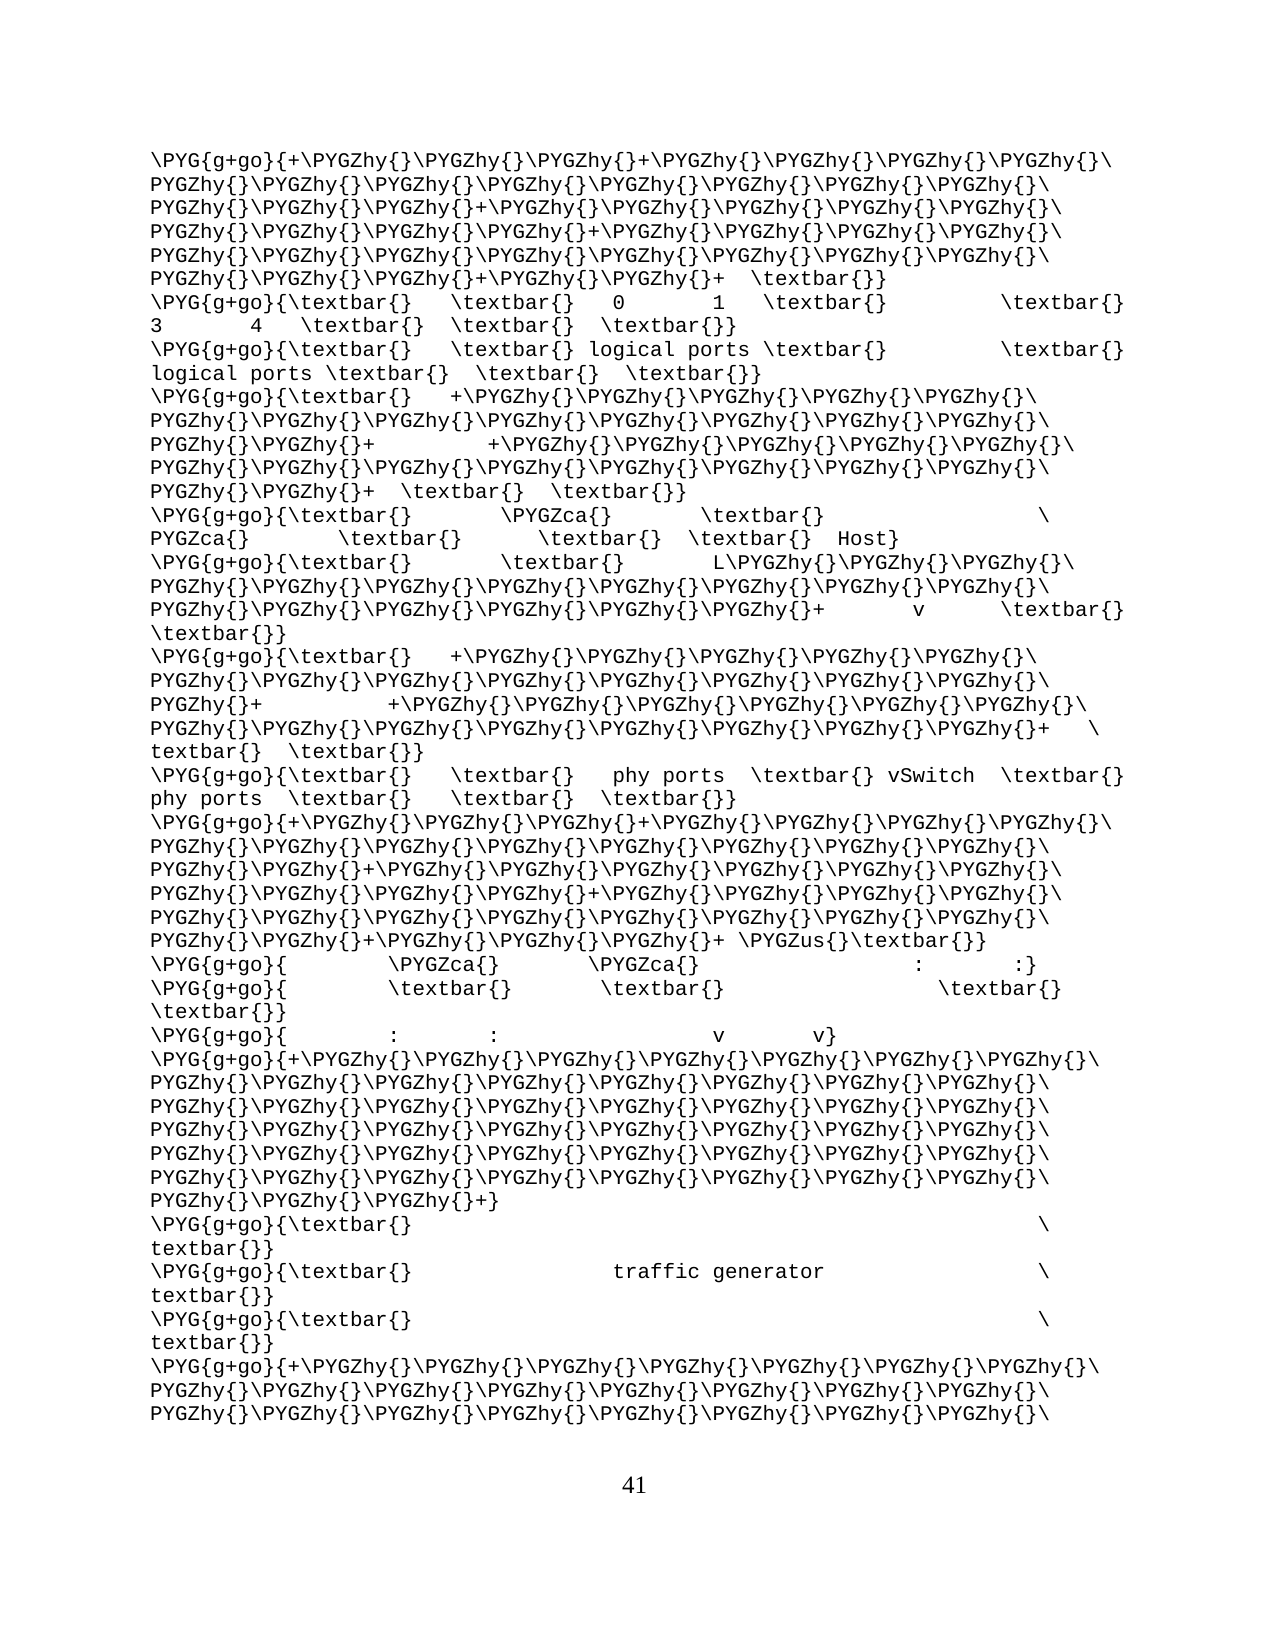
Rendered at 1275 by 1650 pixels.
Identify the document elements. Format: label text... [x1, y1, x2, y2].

text \PYG{g+go}{ \textbar{} \textbar{} \textbar{} \textbar{}} [150, 978, 1125, 1025]
text \PYG{g+go}{+\PYGZhy{}\PYGZhy{}\PYGZhy{}\PYGZhy{}\PYGZhy{}\PYGZhy{}\PYGZhy{}\PYGZhy{}\PYGZhy{}\PYGZhy{}\PYGZhy{}\PYGZhy{}\PYGZhy{}\PYGZhy{}\PYGZhy{}\PYGZhy{}\PYGZhy{}\PYGZhy{}\PYGZhy{}\PYGZhy{}\PYGZhy{}\PYGZhy{}\PYGZhy{}\PYGZhy{}\PYGZhy{}\PYGZhy{}\PYGZhy{}\PYGZhy{}\PYGZhy{}\PYGZhy{}\PYGZhy{}\PYGZhy{}\PYGZhy{}\PYGZhy{}\PYGZhy{}\PYGZhy{}\PYGZhy{}\PYGZhy{}\PYGZhy{}\PYGZhy{}\PYGZhy{}\PYGZhy{}\PYGZhy{}\PYGZhy{}\PYGZhy{}\PYGZhy{}\PYGZhy{}\PYGZhy{}\PYGZhy{}\PYGZhy{}+} [150, 1048, 1125, 1214]
text \PYG{g+go}{+\PYGZhy{}\PYGZhy{}\PYGZhy{}+\PYGZhy{}\PYGZhy{}\PYGZhy{}\PYGZhy{}\PYGZhy{}\PYGZhy{}\PYGZhy{}\PYGZhy{}\PYGZhy{}\PYGZhy{}\PYGZhy{}\PYGZhy{}\PYGZhy{}\PYGZhy{}+\PYGZhy{}\PYGZhy{}\PYGZhy{}\PYGZhy{}\PYGZhy{}\PYGZhy{}\PYGZhy{}\PYGZhy{}\PYGZhy{}\PYGZhy{}+\PYGZhy{}\PYGZhy{}\PYGZhy{}\PYGZhy{}\PYGZhy{}\PYGZhy{}\PYGZhy{}\PYGZhy{}\PYGZhy{}\PYGZhy{}\PYGZhy{}\PYGZhy{}\PYGZhy{}\PYGZhy{}+\PYGZhy{}\PYGZhy{}\PYGZhy{}+ \PYGZus{}\textbar{}} [150, 812, 1125, 954]
text \PYG{g+go}{\textbar{} \textbar{}} [150, 1214, 1125, 1261]
text \PYG{g+go}{ \PYGZca{} \PYGZca{} : :} [150, 954, 1125, 978]
text \PYG{g+go}{\textbar{} traffic generator \textbar{}} [150, 1261, 1125, 1309]
text \PYG{g+go}{+\PYGZhy{}\PYGZhy{}\PYGZhy{}\PYGZhy{}\PYGZhy{}\PYGZhy{}\PYGZhy{}\PYGZhy{}\PYGZhy{}\PYGZhy{}\PYGZhy{}\PYGZhy{}\PYGZhy{}\PYGZhy{}\PYGZhy{}\PYGZhy{}\PYGZhy{}\PYGZhy{}\PYGZhy{}\PYGZhy{}\PYGZhy{}\PYGZhy{}\PYGZhy{}\ [150, 1356, 1125, 1427]
text \PYG{g+go}{ : : v v} [150, 1025, 1125, 1048]
text \PYG{g+go}{\textbar{} +\PYGZhy{}\PYGZhy{}\PYGZhy{}\PYGZhy{}\PYGZhy{}\PYGZhy{}\PYGZhy{}\PYGZhy{}\PYGZhy{}\PYGZhy{}\PYGZhy{}\PYGZhy{}\PYGZhy{}\PYGZhy{}\PYGZhy{}+ +\PYGZhy{}\PYGZhy{}\PYGZhy{}\PYGZhy{}\PYGZhy{}\PYGZhy{}\PYGZhy{}\PYGZhy{}\PYGZhy{}\PYGZhy{}\PYGZhy{}\PYGZhy{}\PYGZhy{}\PYGZhy{}\PYGZhy{}+ \textbar{} \textbar{}} [150, 386, 1125, 505]
text \PYG{g+go}{+\PYGZhy{}\PYGZhy{}\PYGZhy{}+\PYGZhy{}\PYGZhy{}\PYGZhy{}\PYGZhy{}\PYGZhy{}\PYGZhy{}\PYGZhy{}\PYGZhy{}\PYGZhy{}\PYGZhy{}\PYGZhy{}\PYGZhy{}\PYGZhy{}\PYGZhy{}\PYGZhy{}+\PYGZhy{}\PYGZhy{}\PYGZhy{}\PYGZhy{}\PYGZhy{}\PYGZhy{}\PYGZhy{}\PYGZhy{}\PYGZhy{}+\PYGZhy{}\PYGZhy{}\PYGZhy{}\PYGZhy{}\PYGZhy{}\PYGZhy{}\PYGZhy{}\PYGZhy{}\PYGZhy{}\PYGZhy{}\PYGZhy{}\PYGZhy{}\PYGZhy{}\PYGZhy{}\PYGZhy{}+\PYGZhy{}\PYGZhy{}+ \textbar{}} [150, 150, 1125, 292]
text \PYG{g+go}{\textbar{} \textbar{} 0 1 \textbar{} \textbar{} 3 4 \textbar{} \textbar{} \textbar{}} [150, 292, 1125, 339]
text \PYG{g+go}{\textbar{} \textbar{} phy ports \textbar{} vSwitch \textbar{} phy ports \textbar{} \textbar{} \textbar{}} [150, 765, 1125, 812]
text \PYG{g+go}{\textbar{} \textbar{}} [150, 1309, 1125, 1356]
text \PYG{g+go}{\textbar{} \textbar{} logical ports \textbar{} \textbar{} logical ports \textbar{} \textbar{} \textbar{}} [150, 339, 1125, 386]
text \PYG{g+go}{\textbar{} \PYGZca{} \textbar{} \PYGZca{} \textbar{} \textbar{} \textbar{} Host} [150, 505, 1125, 552]
text \PYG{g+go}{\textbar{} \textbar{} L\PYGZhy{}\PYGZhy{}\PYGZhy{}\PYGZhy{}\PYGZhy{}\PYGZhy{}\PYGZhy{}\PYGZhy{}\PYGZhy{}\PYGZhy{}\PYGZhy{}\PYGZhy{}\PYGZhy{}\PYGZhy{}\PYGZhy{}\PYGZhy{}\PYGZhy{}+ v \textbar{} \textbar{}} [150, 552, 1125, 647]
text \PYG{g+go}{\textbar{} +\PYGZhy{}\PYGZhy{}\PYGZhy{}\PYGZhy{}\PYGZhy{}\PYGZhy{}\PYGZhy{}\PYGZhy{}\PYGZhy{}\PYGZhy{}\PYGZhy{}\PYGZhy{}\PYGZhy{}\PYGZhy{}+ +\PYGZhy{}\PYGZhy{}\PYGZhy{}\PYGZhy{}\PYGZhy{}\PYGZhy{}\PYGZhy{}\PYGZhy{}\PYGZhy{}\PYGZhy{}\PYGZhy{}\PYGZhy{}\PYGZhy{}\PYGZhy{}+ \textbar{} \textbar{}} [150, 647, 1125, 765]
